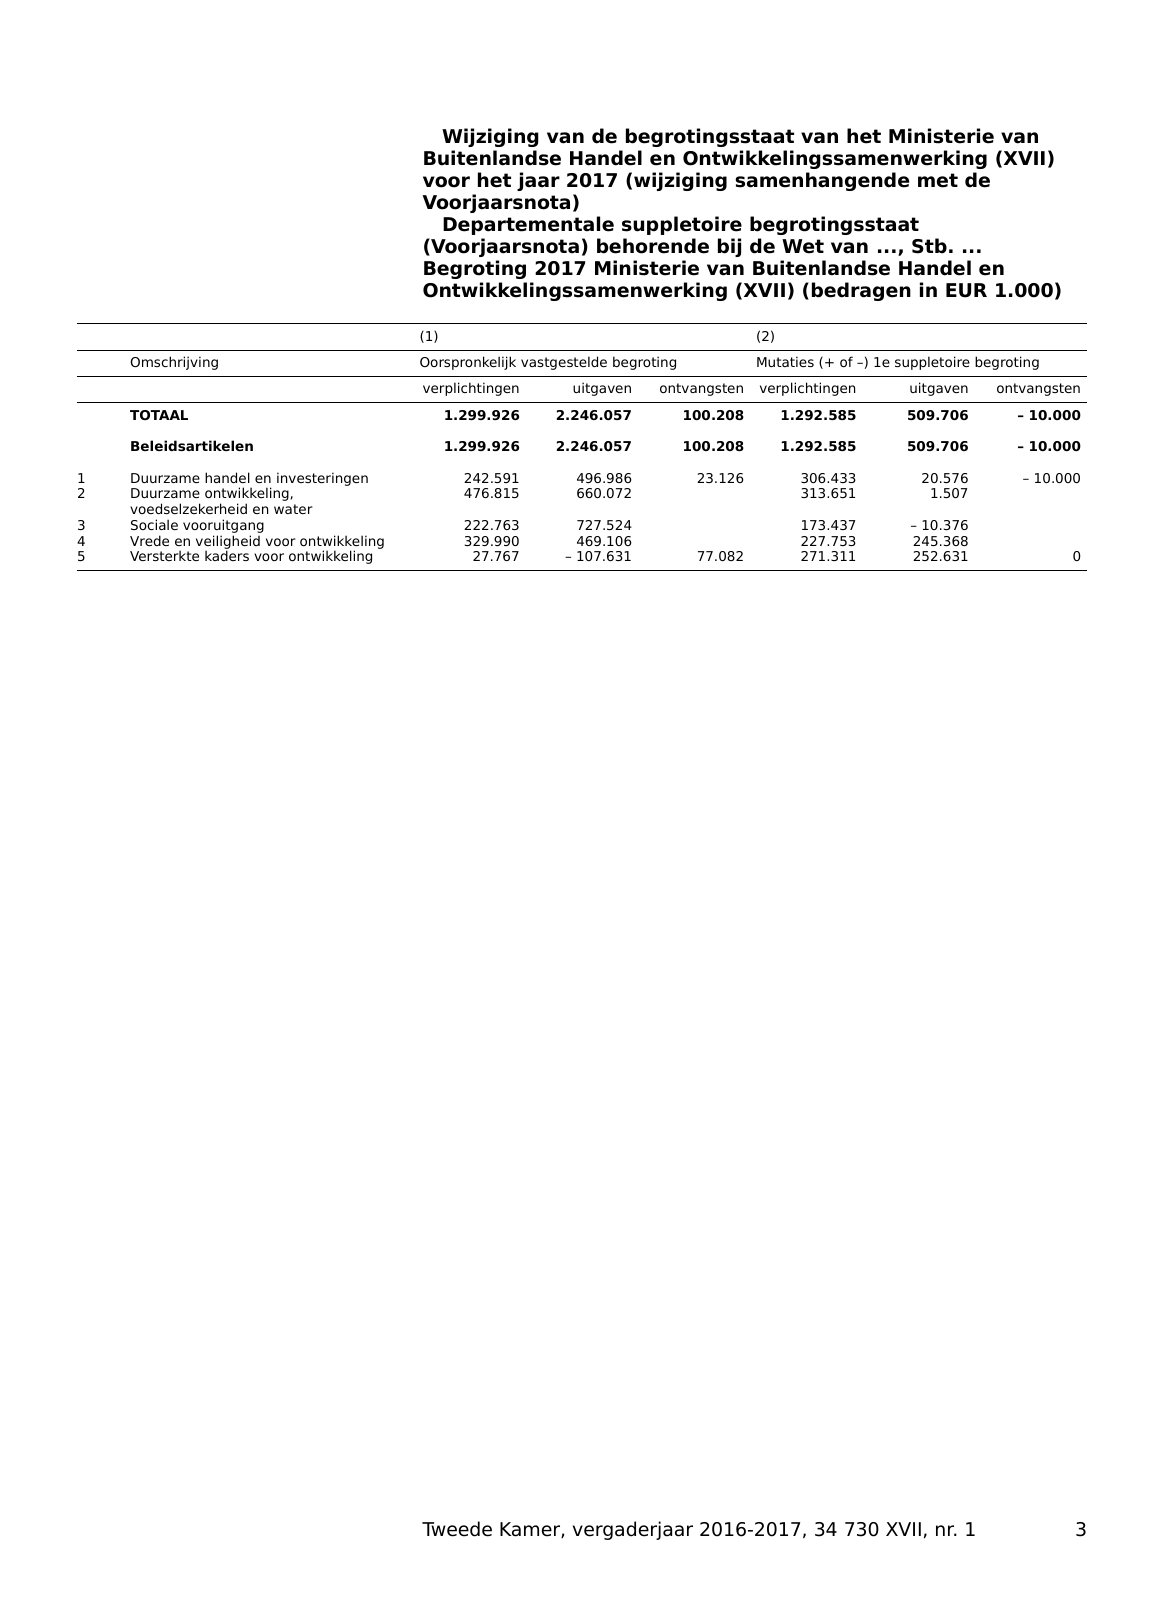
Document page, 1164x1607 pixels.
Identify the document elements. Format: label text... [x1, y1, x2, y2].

table_cell verplichtingen [413, 377, 526, 402]
table_cell [974, 533, 1087, 549]
table_cell 1 [77, 470, 124, 486]
table_cell [77, 423, 124, 439]
table_cell Vrede en veiligheid voor ontwikkeling [124, 533, 413, 549]
table_cell [77, 377, 124, 402]
table_cell 660.072 [526, 486, 638, 518]
table_cell 313.651 [750, 486, 862, 518]
table_cell 727.524 [526, 518, 638, 533]
table_cell [638, 423, 750, 439]
table_cell [413, 455, 526, 470]
table_header [124, 324, 413, 349]
table_cell Sociale vooruitgang [124, 518, 413, 533]
table_cell [862, 423, 974, 439]
text Departementale suppletoire begrotingsstaat (Voorjaarsnota) behorende bij de Wet van ..., Stb. ... Begroting 2017 Ministerie van Buitenlandse Handel en Ontwikkelingssamenwerking (XVII) (bedragen in EUR 1.000) [422, 213, 1087, 301]
table_cell [526, 455, 638, 470]
table_cell ontvangsten [638, 377, 750, 402]
table_cell [974, 423, 1087, 439]
table_cell uitgaven [862, 377, 974, 402]
table_cell 1.507 [862, 486, 974, 518]
table_cell [77, 403, 124, 423]
table_cell Beleidsartikelen [124, 439, 413, 455]
table_cell [124, 377, 413, 402]
table_cell [413, 423, 526, 439]
table_cell Mutaties (+ of –) 1e suppletoire begroting [750, 351, 1087, 376]
table_cell – 107.631 [526, 549, 638, 569]
table_cell 100.208 [638, 403, 750, 423]
table_cell [750, 423, 862, 439]
table_cell Duurzame handel en investeringen [124, 470, 413, 486]
table_cell 100.208 [638, 439, 750, 455]
table_cell 509.706 [862, 403, 974, 423]
table_cell 0 [974, 549, 1087, 569]
table_cell [638, 518, 750, 533]
table_cell 227.753 [750, 533, 862, 549]
table_header (1) [413, 324, 750, 349]
table_cell verplichtingen [750, 377, 862, 402]
table_cell – 10.000 [974, 403, 1087, 423]
table_cell 20.576 [862, 470, 974, 486]
table_cell [124, 455, 413, 470]
table_cell 329.990 [413, 533, 526, 549]
table_cell Omschrijving [124, 351, 413, 376]
table_cell 5 [77, 549, 124, 569]
table_cell [124, 423, 413, 439]
table_cell 306.433 [750, 470, 862, 486]
table_cell – 10.000 [974, 439, 1087, 455]
table_cell 23.126 [638, 470, 750, 486]
table_cell [974, 455, 1087, 470]
table_cell 77.082 [638, 549, 750, 569]
table_cell Oorspronkelijk vastgestelde begroting [413, 351, 750, 376]
table_cell 1.292.585 [750, 439, 862, 455]
table_cell [77, 351, 124, 376]
table_cell – 10.000 [974, 470, 1087, 486]
table_cell 222.763 [413, 518, 526, 533]
table_cell [638, 533, 750, 549]
table_cell 173.437 [750, 518, 862, 533]
table_cell 271.311 [750, 549, 862, 569]
table_cell [862, 455, 974, 470]
table_cell 3 [77, 518, 124, 533]
table_cell [638, 455, 750, 470]
table_cell 1.292.585 [750, 403, 862, 423]
table_cell 252.631 [862, 549, 974, 569]
table_cell 245.368 [862, 533, 974, 549]
table_cell – 10.376 [862, 518, 974, 533]
table_cell Duurzame ontwikkeling, voedselzekerheid en water [124, 486, 413, 518]
table_cell [750, 455, 862, 470]
table_cell 509.706 [862, 439, 974, 455]
table_cell 1.299.926 [413, 403, 526, 423]
table_header (2) [750, 324, 1087, 349]
table_cell 2.246.057 [526, 403, 638, 423]
table_cell TOTAAL [124, 403, 413, 423]
table_cell 476.815 [413, 486, 526, 518]
table_cell 242.591 [413, 470, 526, 486]
table_cell ontvangsten [974, 377, 1087, 402]
table_header [77, 324, 124, 349]
table_cell 1.299.926 [413, 439, 526, 455]
table_cell Versterkte kaders voor ontwikkeling [124, 549, 413, 569]
text Wijziging van de begrotingsstaat van het Ministerie van Buitenlandse Handel en Ontwikkelingssamenwerking (XVII) voor het jaar 2017 (wijziging samenhangende met de Voorjaarsnota) [422, 126, 1087, 213]
table_cell [77, 439, 124, 455]
table_cell 27.767 [413, 549, 526, 569]
table_cell 4 [77, 533, 124, 549]
table_cell 2.246.057 [526, 439, 638, 455]
table_cell 496.986 [526, 470, 638, 486]
table_cell [974, 486, 1087, 518]
table_cell [77, 455, 124, 470]
table_cell uitgaven [526, 377, 638, 402]
table_cell [526, 423, 638, 439]
table_cell 469.106 [526, 533, 638, 549]
table_cell [974, 518, 1087, 533]
table_cell 2 [77, 486, 124, 518]
table_cell [638, 486, 750, 518]
